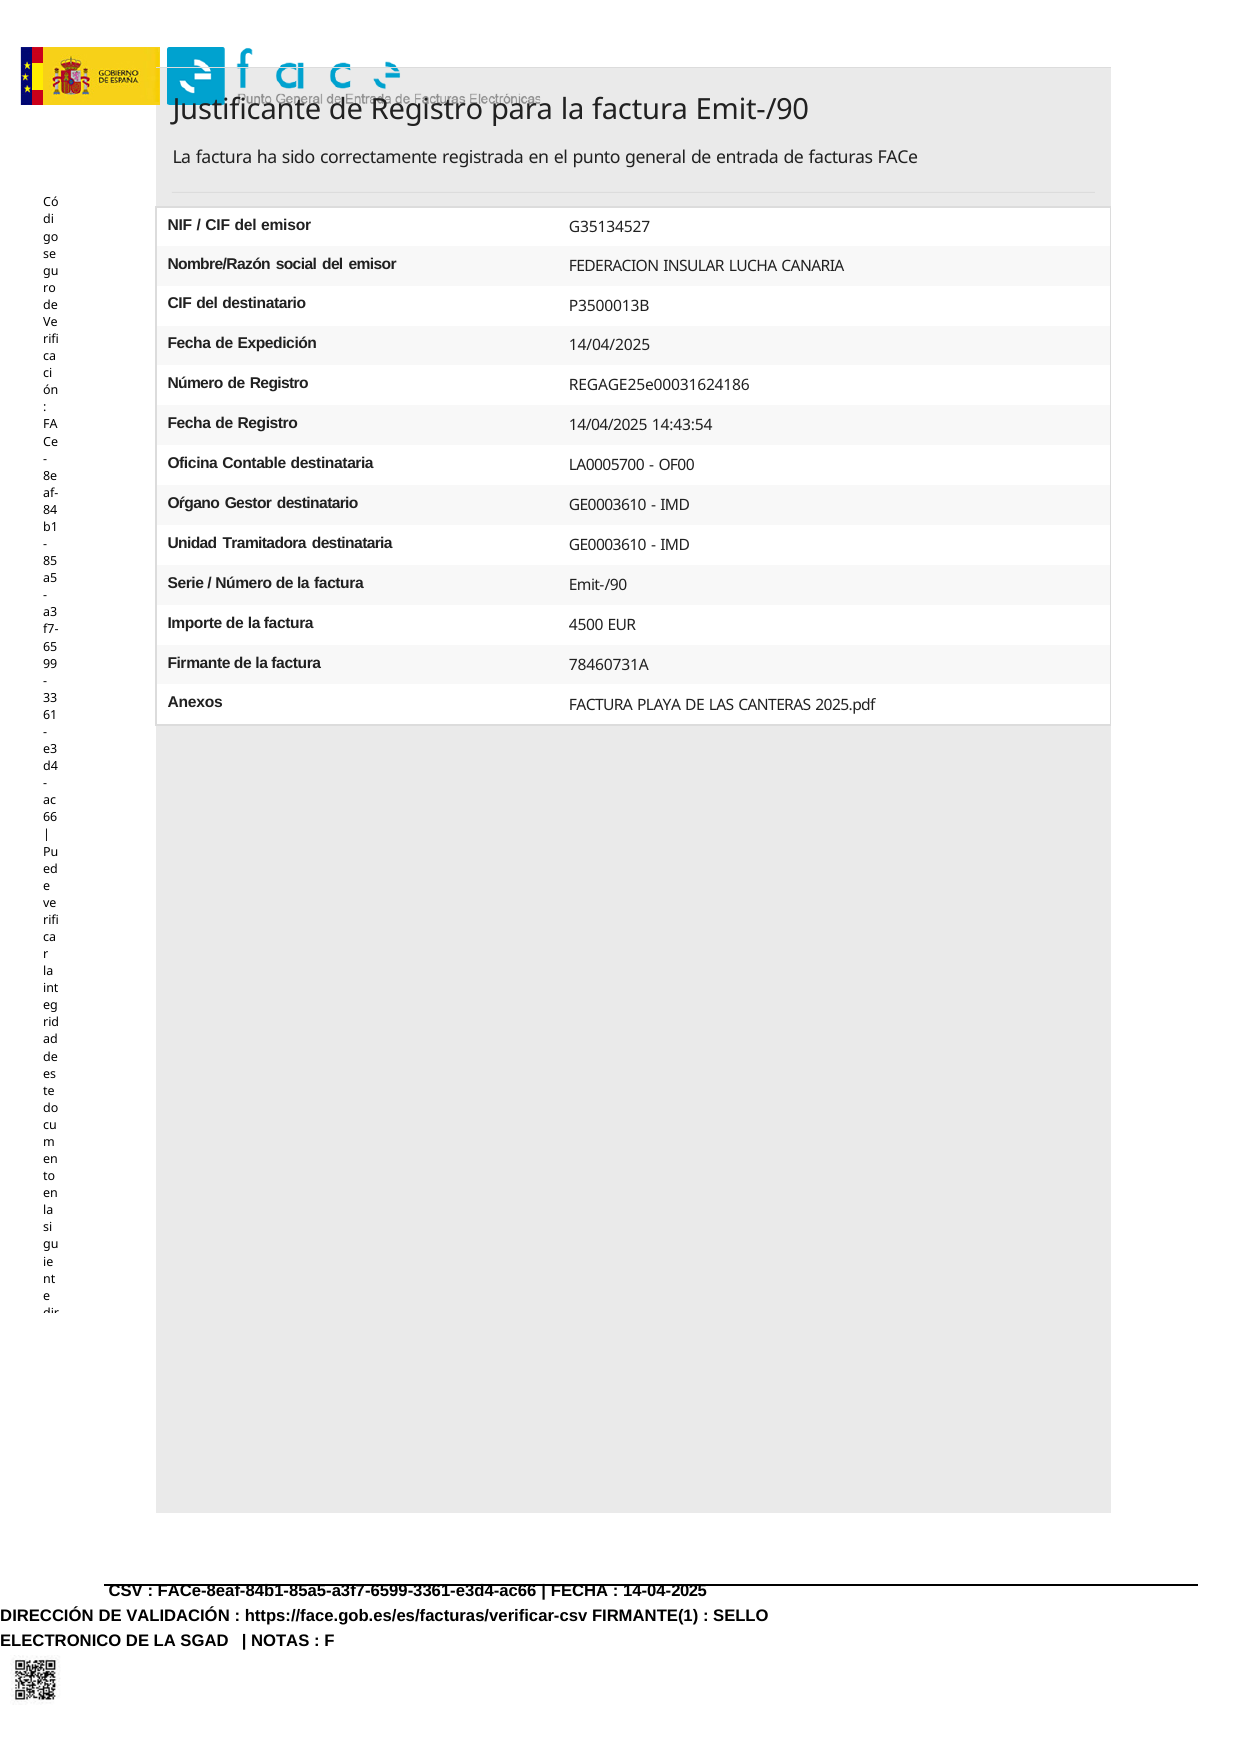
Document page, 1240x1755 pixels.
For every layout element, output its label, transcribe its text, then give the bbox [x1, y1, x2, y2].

text Código seguro de Verificación : FACe-8eaf-84b1-85a5-a3f7-6599-3361-e3d4-ac66 | Puede verificar la integridad de este documento en la siguiente dirección : https://face.gob.es/es/facturas/verificar-csv [43, 193, 59, 1313]
table_cell Oŕgano Gestor destinatario [157, 485, 483, 525]
table_cell NIF / CIF del emisor [157, 208, 483, 246]
table_cell CIF del destinatario [157, 286, 483, 326]
table_cell REGAGE25e00031624186 [483, 365, 1110, 405]
table_cell Firmante de la factura [157, 645, 483, 684]
table_cell [156, 726, 1111, 1513]
text DIRECCIÓN DE VALIDACIÓN : https://face.gob.es/es/facturas/verificar-csv FIRMANTE(1) : SELLO ELECTRONICO DE LA SGAD | NOTAS : F [0, 1606, 796, 1650]
table_cell GE0003610 - IMD [483, 525, 1110, 565]
table_cell FACTURA PLAYA DE LAS CANTERAS 2025.pdf [483, 685, 1110, 724]
table_cell 78460731A [483, 645, 1110, 684]
table_cell Emit-/90 [483, 565, 1110, 605]
table_cell Unidad Tramitadora destinataria [157, 525, 483, 565]
text CSV : FACe-8eaf-84b1-85a5-a3f7-6599-3361-e3d4-ac66 | FECHA : 14-04-2025 [108, 1586, 542, 1600]
table_header Justificante de Registro para la factura Emit-/90 La factura ha sido correctamente registrada en el punto general de entrada de facturas FACe [156, 68, 1111, 206]
text CSV : FACe-8eaf-84b1-85a5-a3f7-6599-3361-e3d4-ac66 | FECHA : 14-04-2025 [544, 1586, 1122, 1600]
table_cell G35134527 [483, 208, 1110, 246]
table_cell 4500 EUR [483, 605, 1110, 645]
table_cell Fecha de Expedición [157, 326, 483, 365]
table_cell FEDERACION INSULAR LUCHA CANARIA [483, 246, 1110, 286]
table_cell P3500013B [483, 286, 1110, 326]
table_cell 14/04/2025 14:43:54 [483, 405, 1110, 445]
table_cell Oficina Contable destinataria [157, 445, 483, 485]
table_cell Fecha de Registro [157, 405, 483, 445]
table_cell LA0005700 - OF00 [483, 445, 1110, 485]
table_cell GE0003610 - IMD [483, 485, 1110, 525]
table_cell 14/04/2025 [483, 326, 1110, 365]
table_cell Número de Registro [157, 365, 483, 405]
table_cell Importe de la factura [157, 605, 483, 645]
table_cell Anexos [157, 685, 483, 724]
table_cell Nombre/Razón social del emisor [157, 246, 483, 286]
table_cell Serie / Número de la factura [157, 565, 483, 605]
